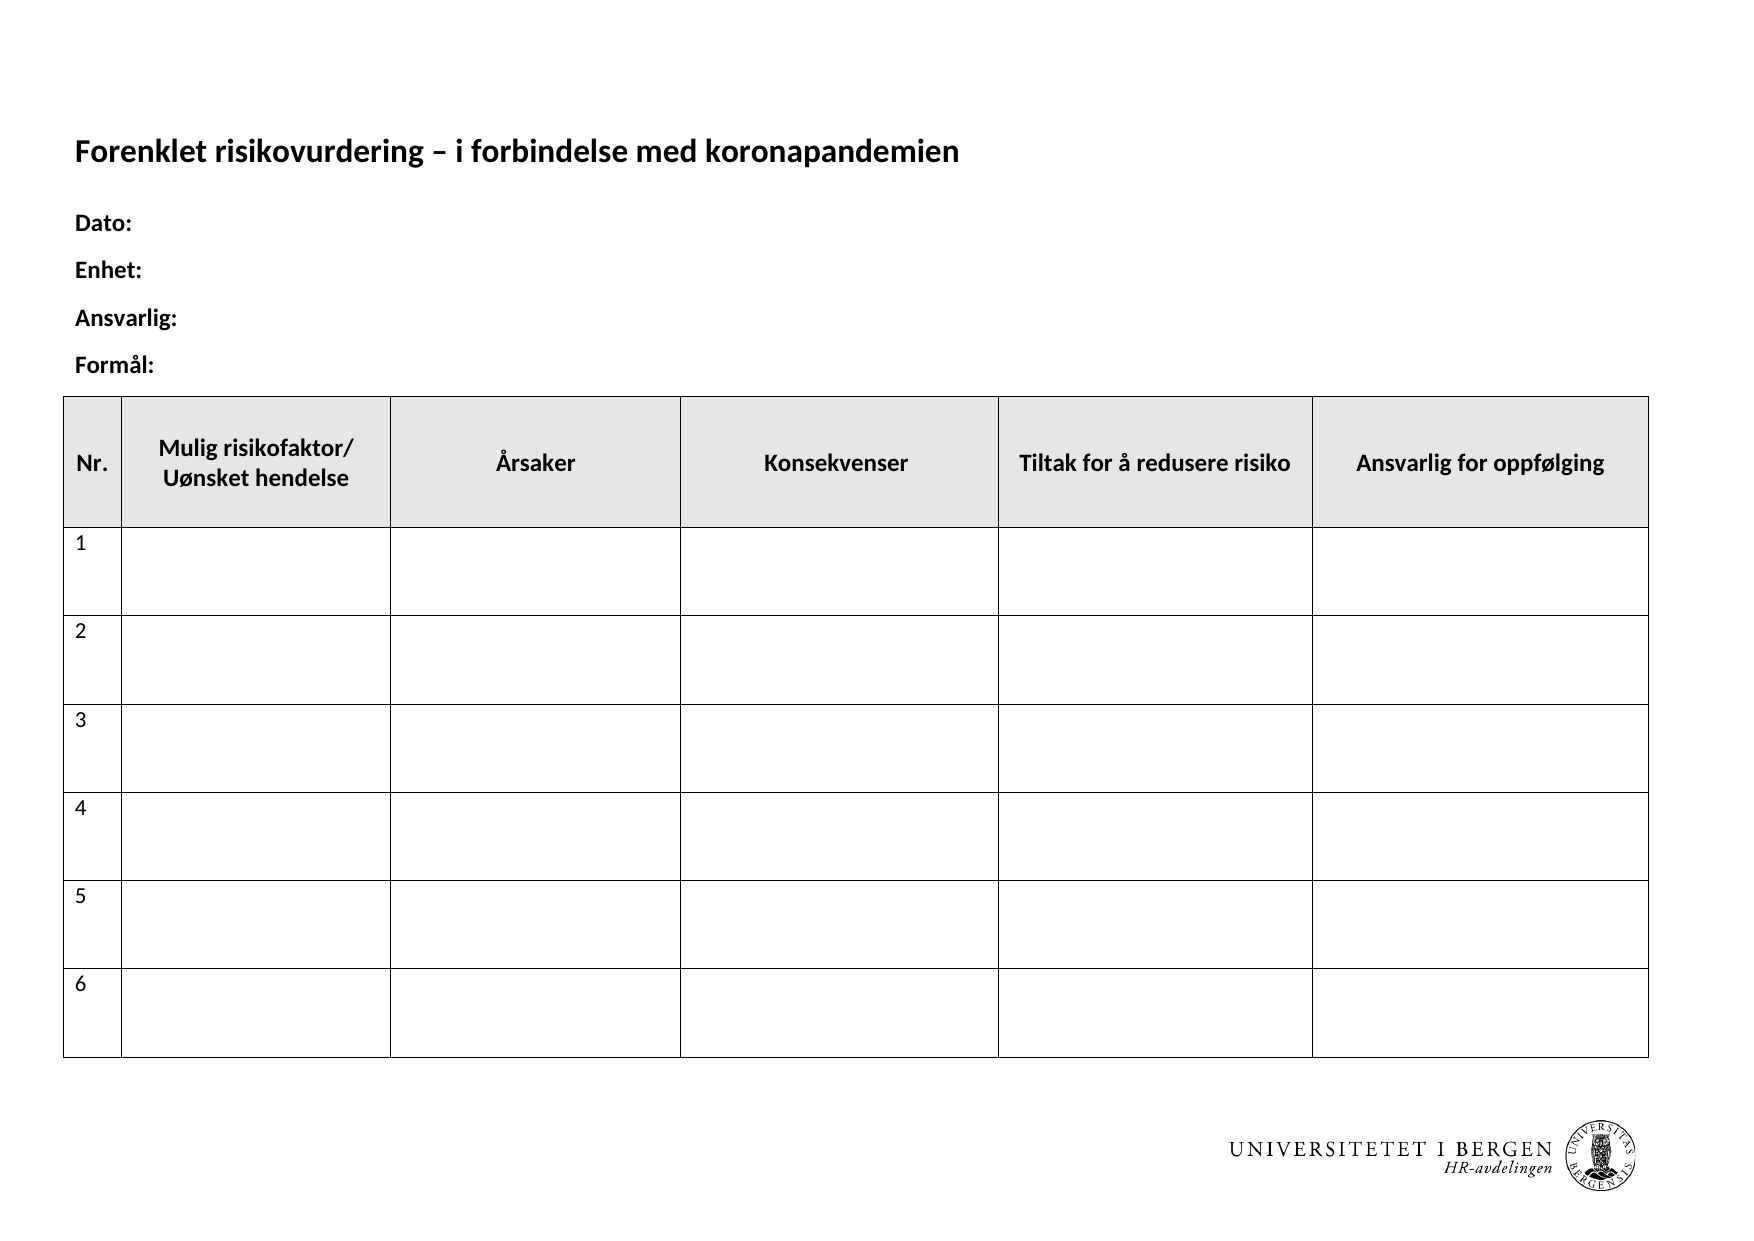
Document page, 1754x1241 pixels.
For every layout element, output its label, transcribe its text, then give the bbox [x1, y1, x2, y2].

table_cell [681, 969, 998, 1057]
text Ansvarlig: [75, 302, 1679, 332]
table_cell [1313, 881, 1648, 968]
text Forenklet risikovurdering – i forbindelse med koronapandemien [75, 130, 1679, 171]
table_cell [999, 528, 1312, 615]
table_cell [391, 528, 680, 615]
table_cell 6 [64, 969, 121, 1057]
table_header Nr. [64, 397, 121, 527]
table_cell [391, 793, 680, 880]
table_cell [681, 793, 998, 880]
table_cell 3 [64, 705, 121, 792]
table_cell 5 [64, 881, 121, 968]
table_cell [999, 969, 1312, 1057]
table_cell 2 [64, 616, 121, 704]
table_cell [999, 793, 1312, 880]
table_cell [999, 705, 1312, 792]
table_cell [391, 616, 680, 704]
text Formål: [75, 349, 1679, 379]
table_cell [1313, 528, 1648, 615]
table_cell [122, 705, 390, 792]
table_header Konsekvenser [681, 397, 998, 527]
table_cell 1 [64, 528, 121, 615]
table_header Mulig risikofaktor/ Uønsket hendelse [122, 397, 390, 527]
table_cell [681, 616, 998, 704]
table_cell [122, 793, 390, 880]
table_header Ansvarlig for oppfølging [1313, 397, 1648, 527]
table_cell [122, 616, 390, 704]
table_cell [1313, 705, 1648, 792]
table_cell [122, 881, 390, 968]
table_cell [999, 881, 1312, 968]
table_header Tiltak for å redusere risiko [999, 397, 1312, 527]
table_cell [391, 705, 680, 792]
table_cell [1313, 616, 1648, 704]
table_header Årsaker [391, 397, 680, 527]
table_cell [999, 616, 1312, 704]
table_cell [681, 705, 998, 792]
text Enhet: [75, 255, 1679, 285]
text Dato: [75, 207, 1679, 238]
table_cell 4 [64, 793, 121, 880]
table_cell [1313, 969, 1648, 1057]
table_cell [391, 881, 680, 968]
table_cell [1313, 793, 1648, 880]
table_cell [122, 528, 390, 615]
table_cell [681, 528, 998, 615]
table_cell [122, 969, 390, 1057]
table_cell [391, 969, 680, 1057]
table_cell [681, 881, 998, 968]
